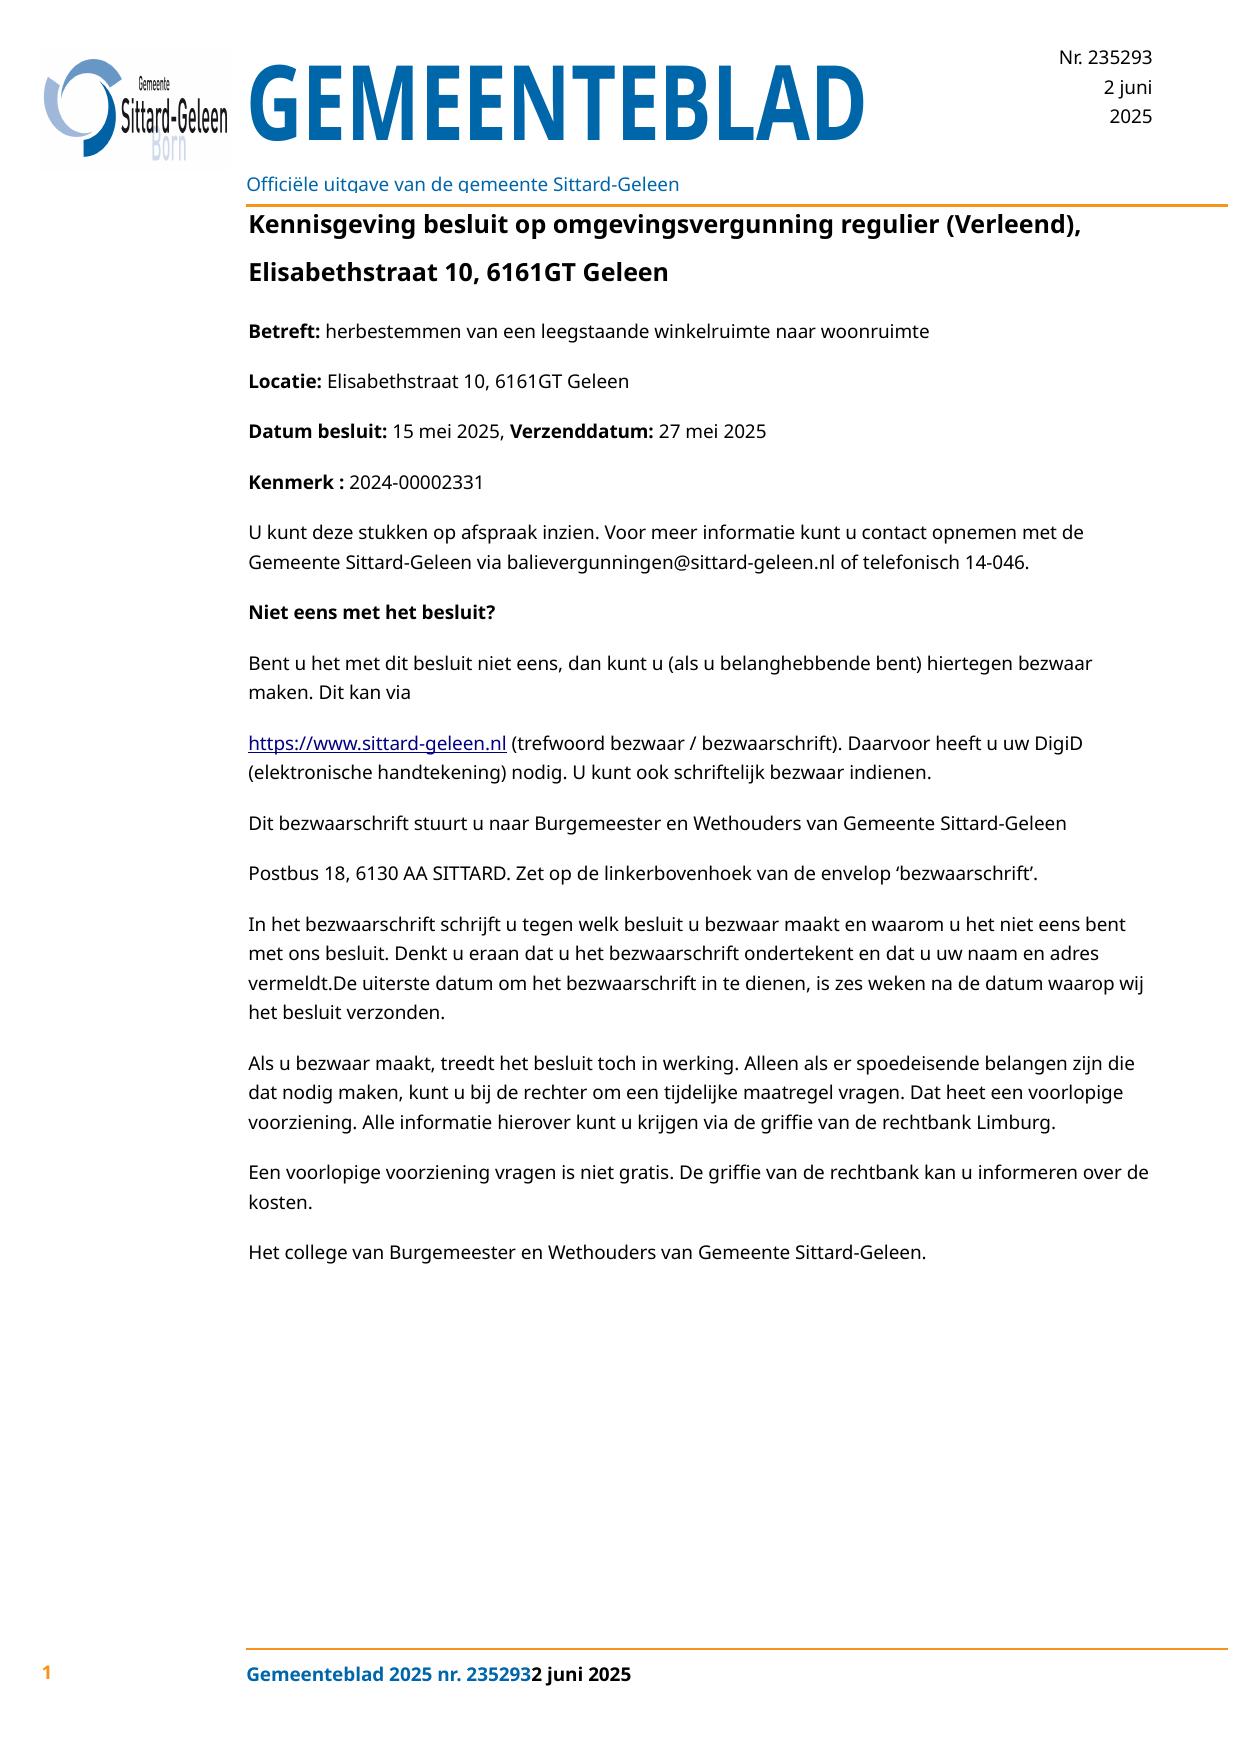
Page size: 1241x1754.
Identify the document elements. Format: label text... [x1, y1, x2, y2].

text Betreft: herbestemmen van een leegstaande winkelruimte naar woonruimte [248, 318, 1152, 344]
text Postbus 18, 6130 AA SITTARD. Zet op de linkerbovenhoek van de envelop ‘bezwaarschrift’. [248, 860, 1152, 886]
text Datum besluit: 15 mei 2025, Verzenddatum: 27 mei 2025 [248, 419, 1152, 444]
text Als u bezwaar maakt, treedt het besluit toch in werking. Alleen als er spoedeisende belangen zijn die dat nodig maken, kunt u bij de rechter om een tijdelijke maatregel vragen. Dat heet een voorlopige voorziening. Alle informatie hierover kunt u krijgen via de griffie van de rechtbank Limburg. [248, 1050, 1152, 1135]
text Het college van Burgemeester en Wethouders van Gemeente Sittard-Geleen. [248, 1239, 1152, 1265]
text Kennisgeving besluit op omgevingsvergunning regulier (Verleend), Elisabethstraat 10, 6161GT Geleen [248, 207, 1152, 288]
text Dit bezwaarschrift stuurt u naar Burgemeester en Wethouders van Gemeente Sittard-Geleen [248, 810, 1152, 836]
text https://www.sittard-geleen.nl (trefwoord bezwaar / bezwaarschrift). Daarvoor heeft u uw DigiD (elektronische handtekening) nodig. U kunt ook schriftelijk bezwaar indienen. [248, 730, 1152, 785]
text Niet eens met het besluit? [248, 599, 1152, 625]
text In het bezwaarschrift schrijft u tegen welk besluit u bezwaar maakt en waarom u het niet eens bent met ons besluit. Denkt u eraan dat u het bezwaarschrift ondertekent en dat u uw naam en adres vermeldt.De uiterste datum om het bezwaarschrift in te dienen, is zes weken na de datum waarop wij het besluit verzonden. [248, 911, 1152, 1025]
text Een voorlopige voorziening vragen is niet gratis. De griffie van de rechtbank kan u informeren over de kosten. [248, 1159, 1152, 1215]
text Locatie: Elisabethstraat 10, 6161GT Geleen [248, 368, 1152, 394]
picture [41, 47, 231, 172]
text Kenmerk : 2024-00002331 [248, 469, 1152, 495]
text U kunt deze stukken op afspraak inzien. Voor meer informatie kunt u contact opnemen met de Gemeente Sittard-Geleen via balievergunningen@sittard-geleen.nl of telefonisch 14-046. [248, 519, 1152, 575]
text Bent u het met dit besluit niet eens, dan kunt u (als u belanghebbende bent) hiertegen bezwaar maken. Dit kan via [248, 650, 1152, 705]
